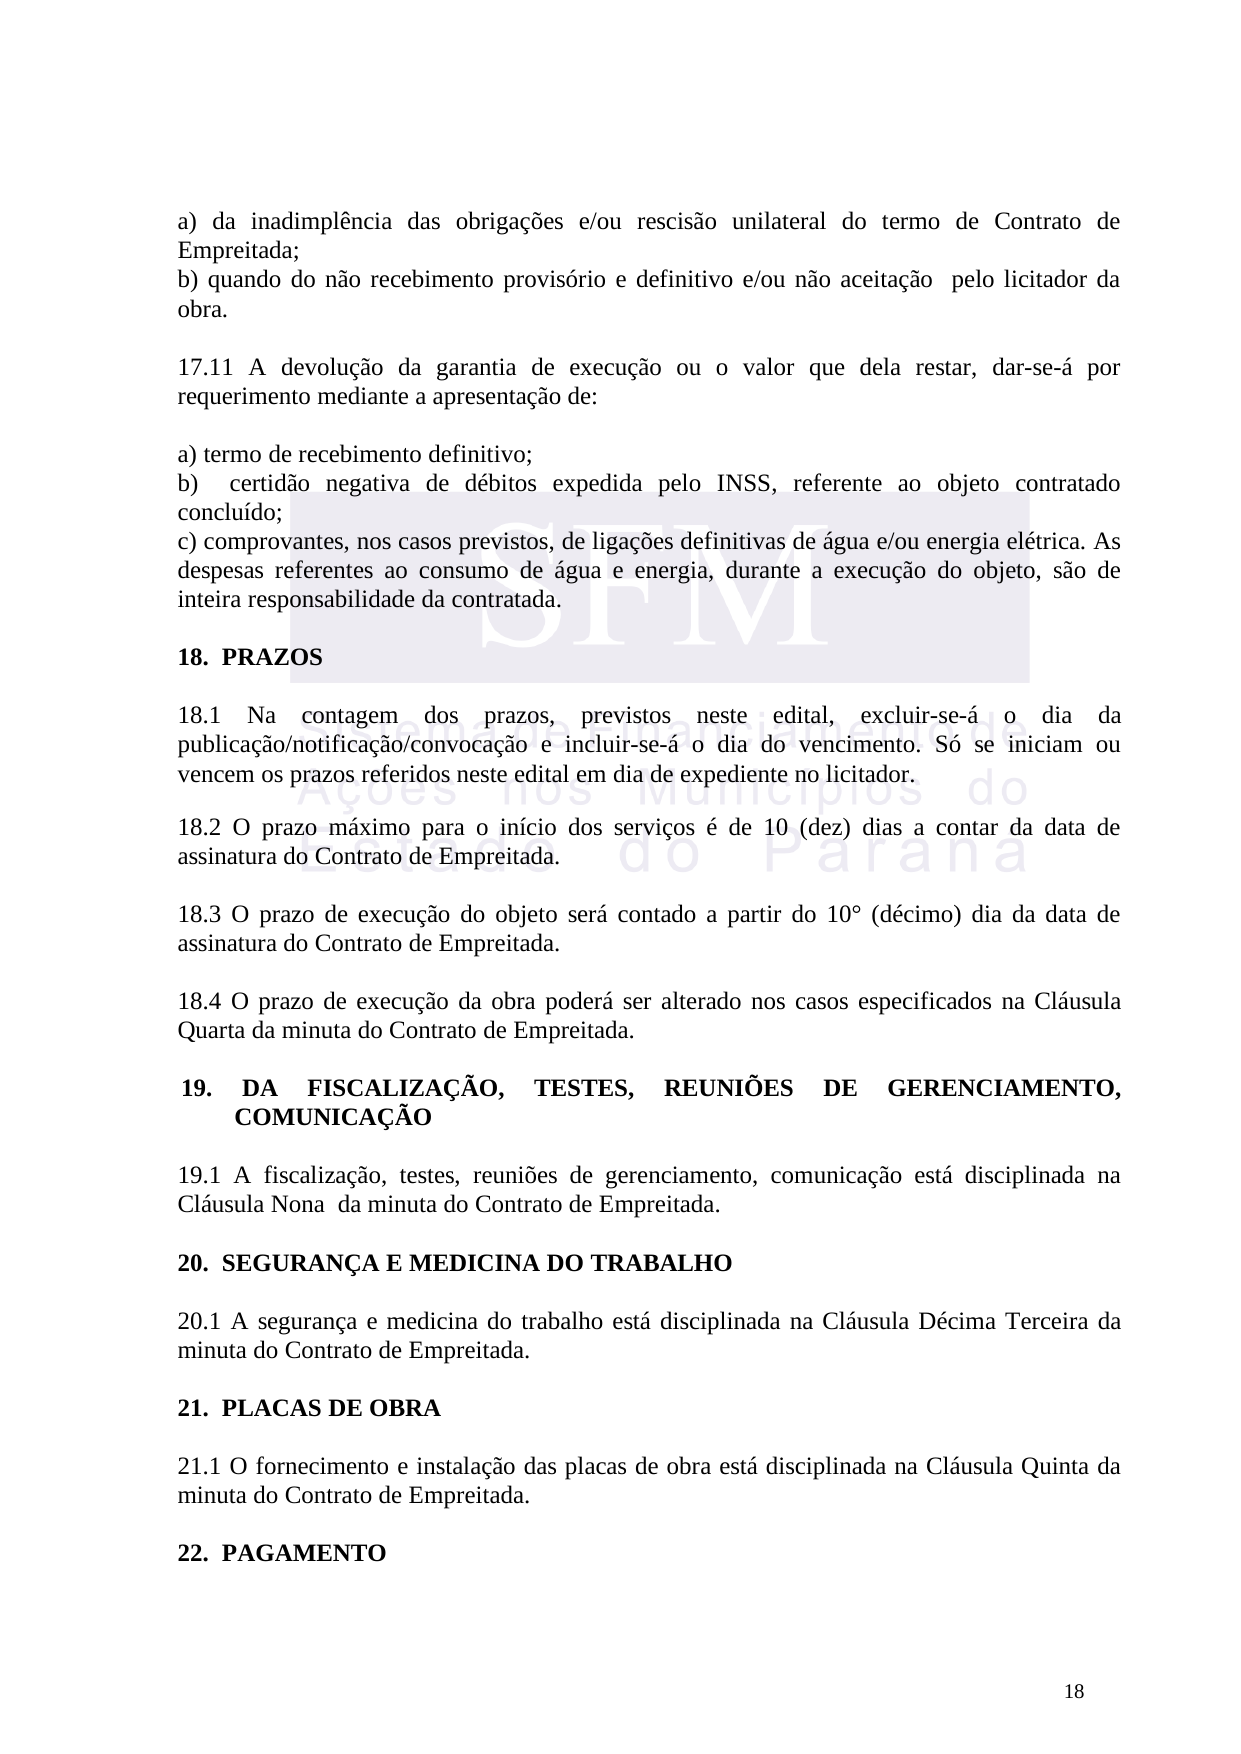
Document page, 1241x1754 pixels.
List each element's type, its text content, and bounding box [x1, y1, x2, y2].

text 21.1 O fornecimento e instalação das placas de obra está disciplinada na Cláusula Quinta da minuta do Contrato de Empreitada. [177, 1451, 1122, 1509]
text 20. SEGURANÇA E MEDICINA DO TRABALHO [177, 1247, 1122, 1277]
text 19. DA FISCALIZAÇÃO, TESTES, REUNIÕES DE GERENCIAMENTO, COMUNICAÇÃO [181, 1073, 1122, 1131]
text a) termo de recebimento definitivo; [177, 439, 214, 468]
text 18.4 O prazo de execução da obra poderá ser alterado nos casos especificados na Cláusula Quarta da minuta do Contrato de Empreitada. [177, 986, 1122, 1044]
text 21. PLACAS DE OBRA [177, 1393, 1122, 1422]
text 20.1 A segurança e medicina do trabalho está disciplinada na Cláusula Décima Terceira da minuta do Contrato de Empreitada. [177, 1306, 1122, 1364]
text b) certidão negativa de débitos expedida pelo INSS, referente ao objeto contratado concluído; [177, 468, 214, 526]
text 17.11 A devolução da garantia de execução ou o valor que dela restar, dar-se-á por requerimento mediante a apresentação de: [177, 352, 1122, 410]
text 22. PAGAMENTO [177, 1538, 1122, 1567]
picture [216, 433, 1132, 939]
text 19.1 A fiscalização, testes, reuniões de gerenciamento, comunicação está disciplinada na Cláusula Nona da minuta do Contrato de Empreitada. [177, 1160, 1122, 1218]
text b) quando do não recebimento provisório e definitivo e/ou não aceitação pelo licitador da obra. [177, 264, 1122, 322]
text 18. PRAZOS [177, 642, 214, 671]
text 18.3 O prazo de execução do objeto será contado a partir do 10° (décimo) dia da data de assinatura do Contrato de Empreitada. [177, 899, 1122, 957]
text a) da inadimplência das obrigações e/ou rescisão unilateral do termo de Contrato de Empreitada; [177, 206, 1122, 264]
